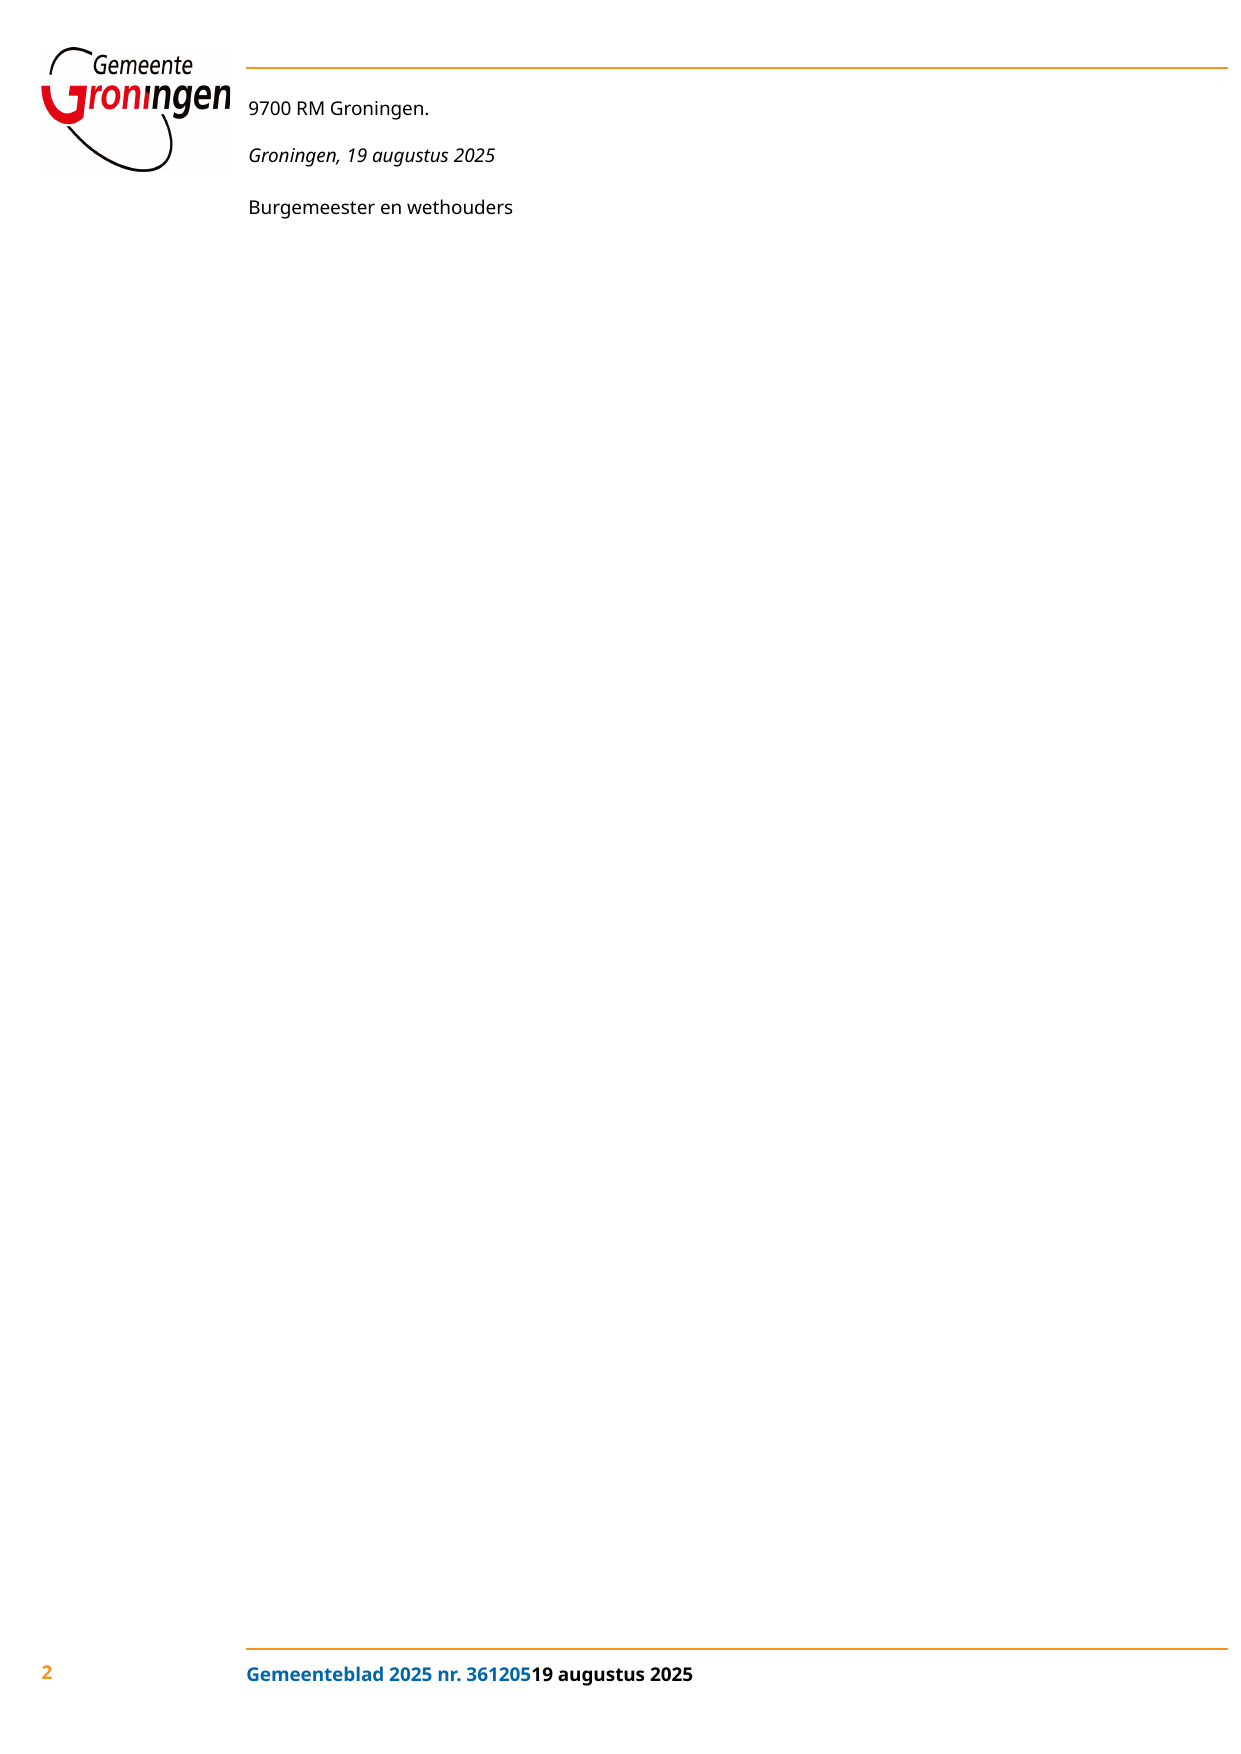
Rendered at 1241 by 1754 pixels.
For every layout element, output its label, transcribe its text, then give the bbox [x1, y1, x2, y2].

text Groningen, 19 augustus 2025 [248, 143, 1152, 168]
text 9700 RM Groningen. [248, 95, 1152, 121]
picture [41, 47, 231, 172]
text Burgemeester en wethouders [248, 194, 1152, 220]
